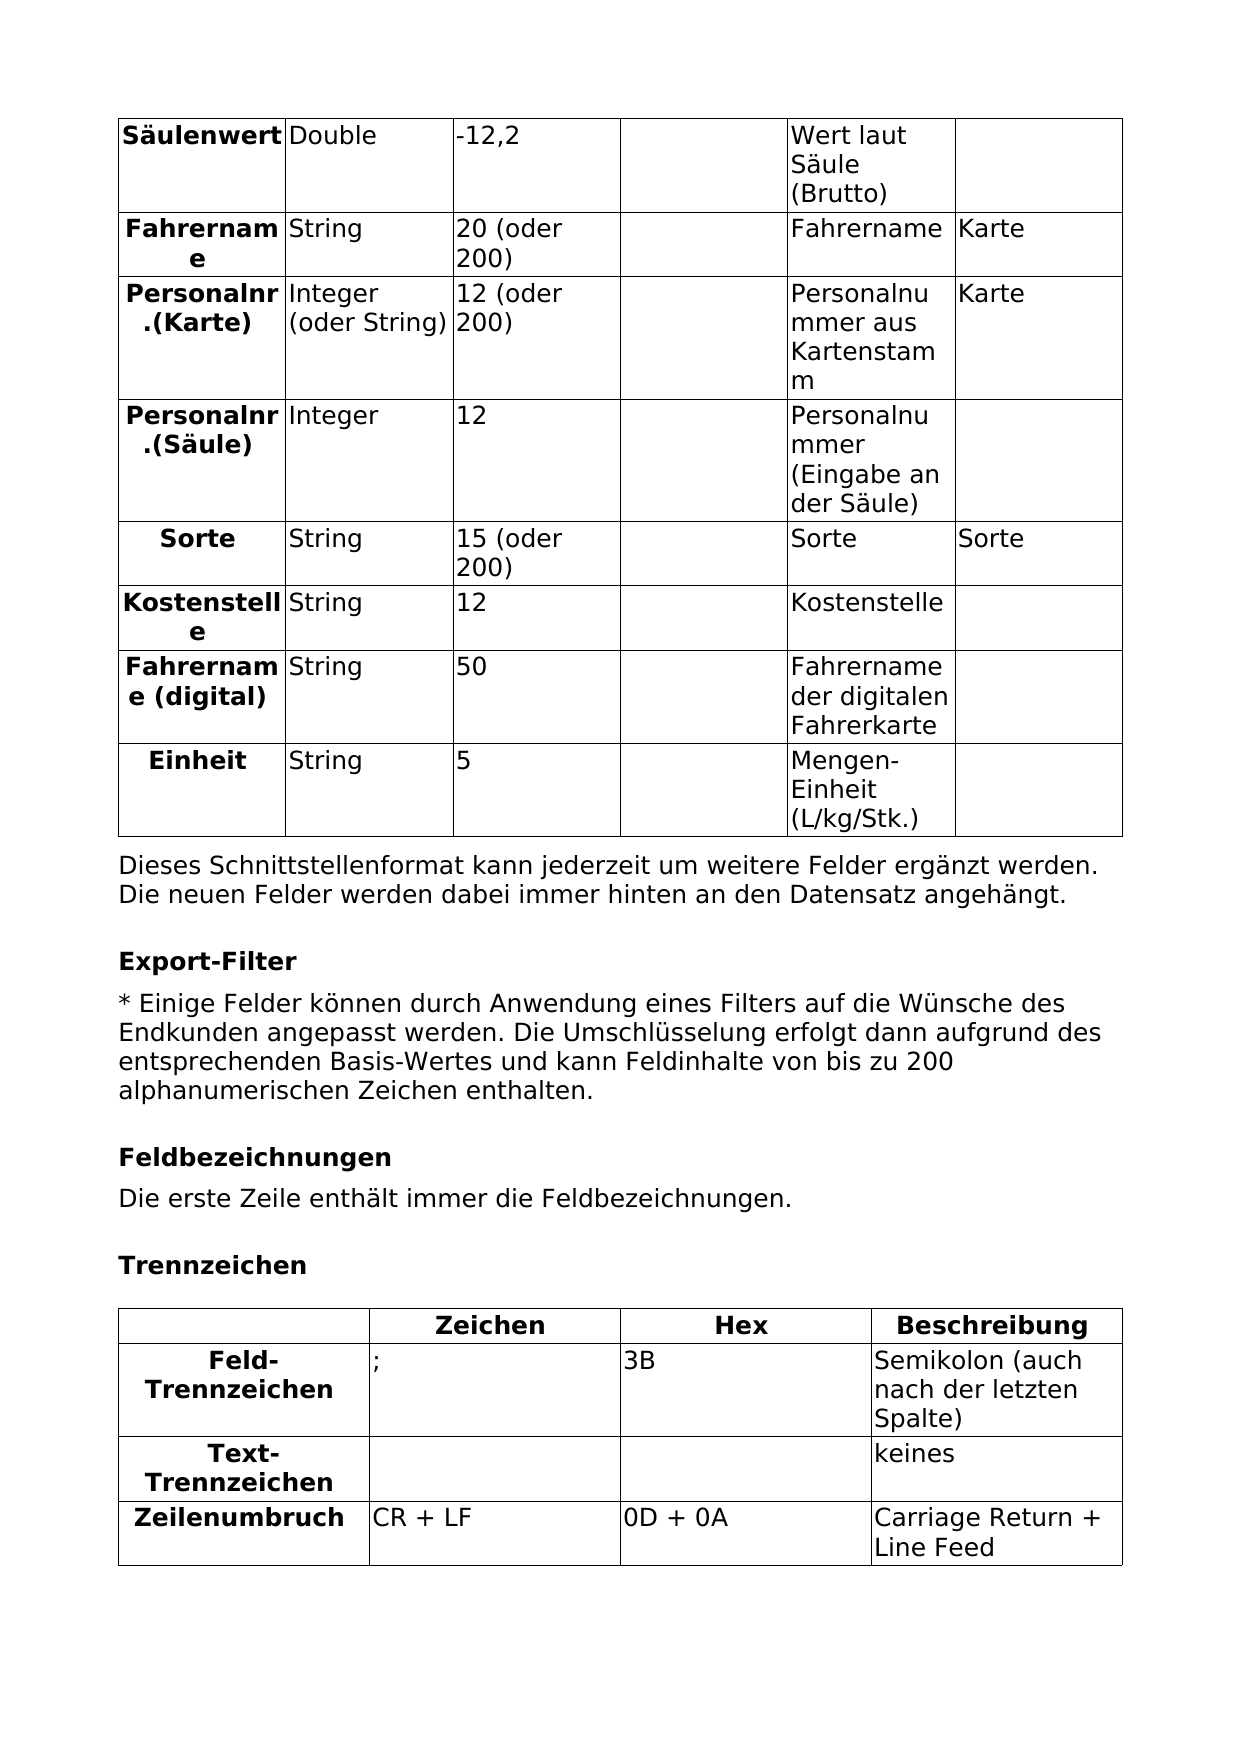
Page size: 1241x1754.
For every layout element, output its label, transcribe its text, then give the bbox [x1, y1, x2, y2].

table_cell 5 [454, 744, 620, 836]
table_cell Wert laut Säule (Brutto) [788, 119, 955, 212]
table_cell [956, 744, 1122, 836]
table_cell Kostenstelle [119, 586, 285, 649]
table_cell [956, 119, 1122, 212]
table_cell Semikolon (auch nach der letzten Spalte) [872, 1344, 1122, 1436]
table_header [119, 1309, 369, 1343]
table_cell Kostenstelle [788, 586, 955, 649]
table_cell Carriage Return + Line Feed [872, 1502, 1122, 1565]
table_cell Fahrername der digitalen Fahrerkarte [788, 651, 955, 743]
table_cell 12 [454, 586, 620, 649]
table_cell Zeilenumbruch [119, 1502, 369, 1565]
table_cell 50 [454, 651, 620, 743]
subtitle Export-Filter [118, 947, 1122, 976]
table_cell [621, 277, 787, 398]
table_cell Säulenwert [119, 119, 285, 212]
table_cell Text-Trennzeichen [119, 1437, 369, 1501]
table_header Beschreibung [872, 1309, 1122, 1343]
text * Einige Felder können durch Anwendung eines Filters auf die Wünsche des Endkunden angepasst werden. Die Umschlüsselung erfolgt dann aufgrund des entsprechenden Basis-Wertes und kann Feldinhalte von bis zu 200 alphanumerischen Zeichen enthalten. [118, 989, 1122, 1106]
table_header Zeichen [370, 1309, 620, 1343]
table_cell [621, 522, 787, 585]
table_cell [621, 1437, 871, 1501]
table_cell [370, 1437, 620, 1501]
table_cell Personalnummer (Eingabe an der Säule) [788, 400, 955, 521]
table_cell String [286, 522, 453, 585]
table_cell Sorte [119, 522, 285, 585]
table_cell [621, 119, 787, 212]
table_cell [621, 213, 787, 276]
table_cell [956, 586, 1122, 649]
table_cell Integer (oder String) [286, 277, 453, 398]
table_cell 3B [621, 1344, 871, 1436]
table_cell 15 (oder 200) [454, 522, 620, 585]
table_cell keines [872, 1437, 1122, 1501]
table_cell [621, 586, 787, 649]
subtitle Trennzeichen [118, 1251, 1122, 1281]
table_cell Personalnr.(Karte) [119, 277, 285, 398]
table_cell [621, 400, 787, 521]
table_cell Personalnummer aus Kartenstamm [788, 277, 955, 398]
table_cell Fahrername [788, 213, 955, 276]
table_cell 12 [454, 400, 620, 521]
table_cell Einheit [119, 744, 285, 836]
table_cell String [286, 586, 453, 649]
table_cell CR + LF [370, 1502, 620, 1565]
table_cell [956, 400, 1122, 521]
table_cell Integer [286, 400, 453, 521]
table_cell Feld-Trennzeichen [119, 1344, 369, 1436]
table_cell 12 (oder 200) [454, 277, 620, 398]
table_cell -12,2 [454, 119, 620, 212]
table_cell String [286, 744, 453, 836]
table_cell Karte [956, 277, 1122, 398]
table_cell Fahrername (digital) [119, 651, 285, 743]
table_cell Personalnr.(Säule) [119, 400, 285, 521]
table_header Hex [621, 1309, 871, 1343]
table_cell Double [286, 119, 453, 212]
table_cell Mengen-Einheit (L/kg/Stk.) [788, 744, 955, 836]
table_cell String [286, 213, 453, 276]
table_cell [621, 744, 787, 836]
table_cell [621, 651, 787, 743]
table_cell Karte [956, 213, 1122, 276]
text Dieses Schnittstellenformat kann jederzeit um weitere Felder ergänzt werden. Die neuen Felder werden dabei immer hinten an den Datensatz angehängt. [118, 851, 1122, 910]
table_cell Fahrername [119, 213, 285, 276]
table_cell String [286, 651, 453, 743]
table_cell Sorte [956, 522, 1122, 585]
table_cell 0D + 0A [621, 1502, 871, 1565]
subtitle Feldbezeichnungen [118, 1143, 1122, 1172]
table_cell ; [370, 1344, 620, 1436]
table_cell Sorte [788, 522, 955, 585]
table_cell 20 (oder 200) [454, 213, 620, 276]
table_cell [956, 651, 1122, 743]
text Die erste Zeile enthält immer die Feldbezeichnungen. [118, 1185, 1122, 1214]
